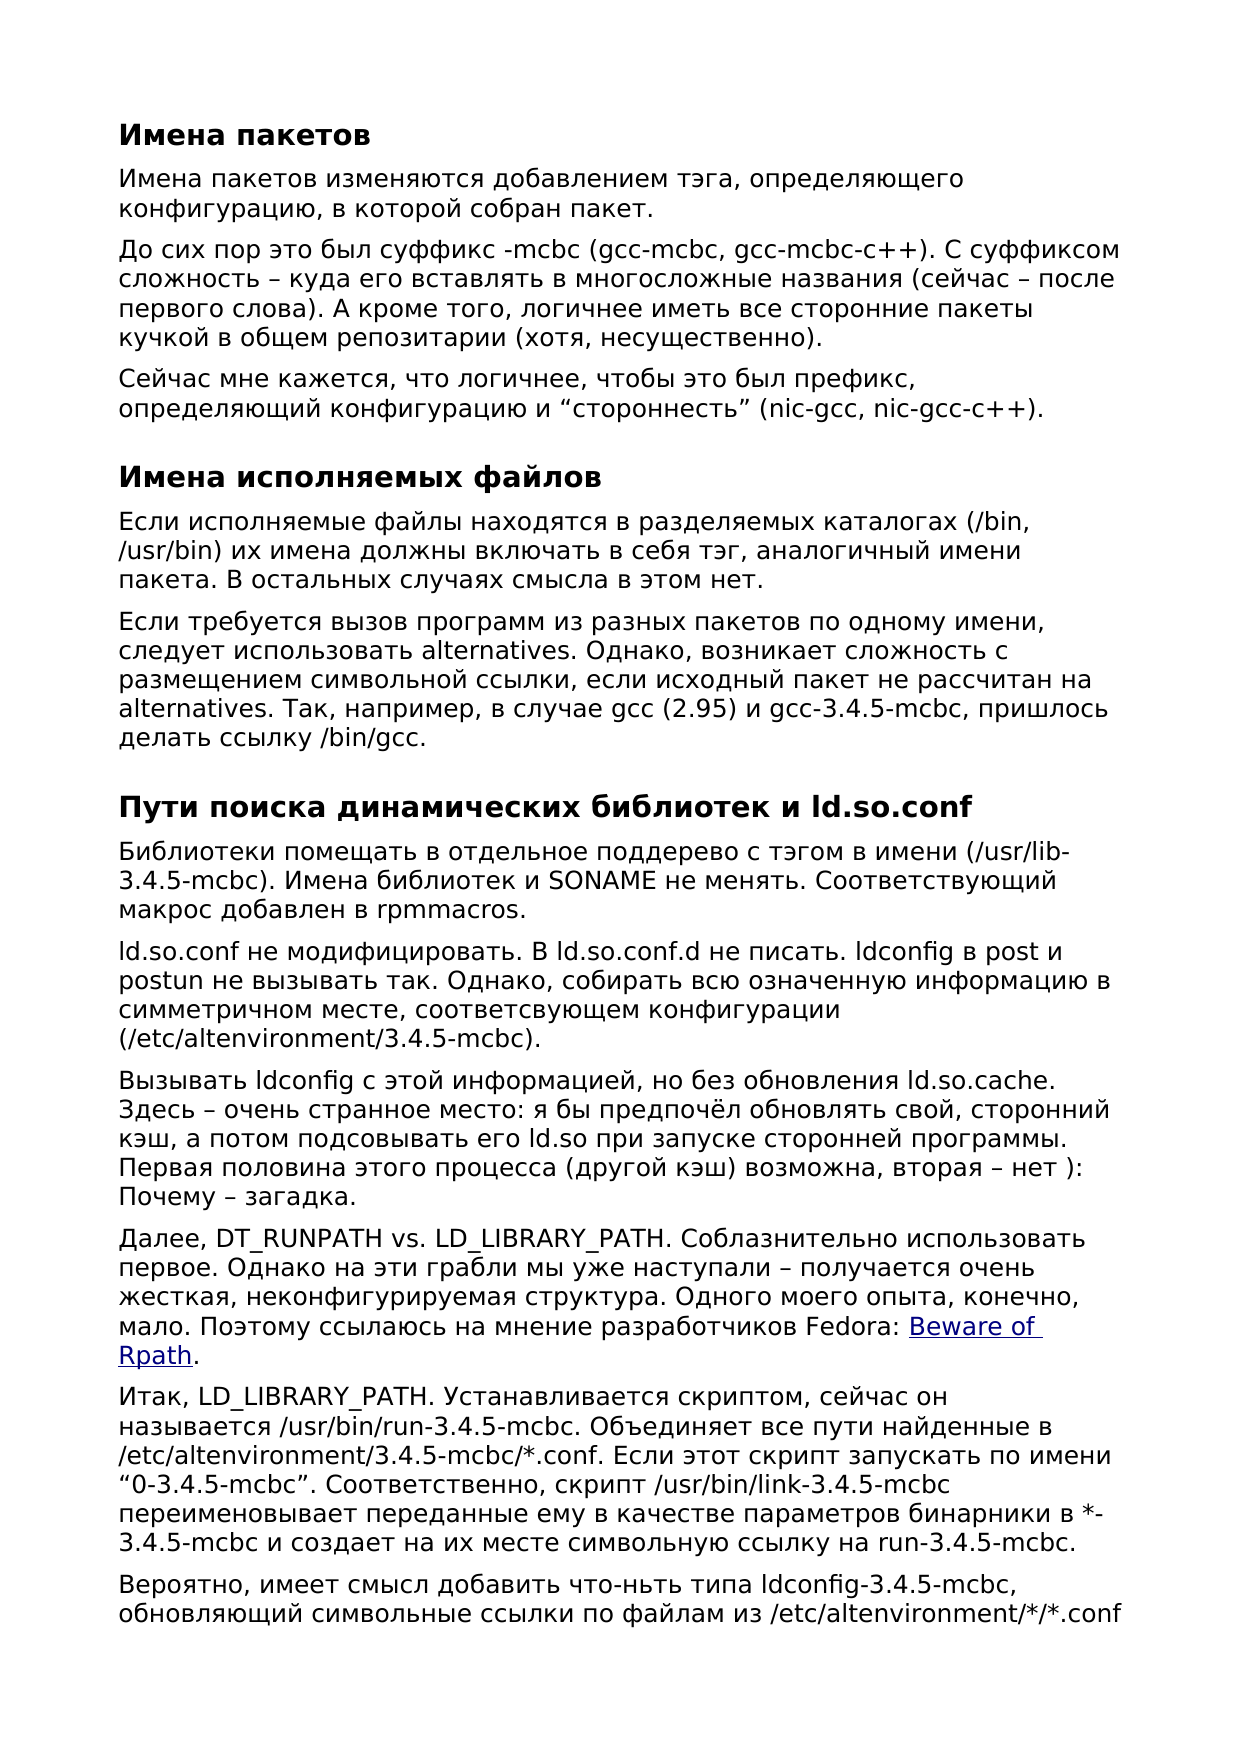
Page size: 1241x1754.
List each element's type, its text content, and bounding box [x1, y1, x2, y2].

text Если требуется вызов программ из разных пакетов по одному имени, следует использовать alternatives. Однако, возникает сложность с размещением символьной ссылки, если исходный пакет не рассчитан на alternatives. Так, например, в случае gcc (2.95) и gcc-3.4.5-mcbc, пришлось делать ссылку /bin/gcc. [118, 607, 1122, 753]
text Имена пакетов изменяются добавлением тэга, определяющего конфигурацию, в которой собран пакет. [118, 164, 1122, 223]
text Итак, LD_LIBRARY_PATH. Устанавливается скриптом, сейчас он называется /usr/bin/run-3.4.5-mcbc. Объединяет все пути найденные в /etc/altenvironment/3.4.5-mcbc/*.conf. Если этот скрипт запускать по имени “0-3.4.5-mcbc”. Соответственно, скрипт /usr/bin/link-3.4.5-mcbc переименовывает переданные ему в качестве параметров бинарники в *-3.4.5-mcbc и создает на их месте символьную ссылку на run-3.4.5-mcbc. [118, 1382, 1122, 1557]
subtitle Имена пакетов [118, 118, 1122, 152]
text Библиотеки помещать в отдельное поддерево с тэгом в имени (/usr/lib-3.4.5-mcbc). Имена библиотек и SONAME не менять. Соответствующий макрос добавлен в rpmmacros. [118, 837, 1122, 924]
subtitle Пути поиска динамических библиотек и ld.so.conf [118, 790, 1122, 824]
text Вероятно, имеет смысл добавить что-ньть типа ldconfig-3.4.5-mcbc, обновляющий символьные ссылки по файлам из /etc/altenvironment/*/*.conf [118, 1570, 1122, 1628]
subtitle Имена исполняемых файлов [118, 460, 1122, 494]
text До сих пор это был суффикс -mcbc (gcc-mcbc, gcc-mcbc-c++). С суффиксом сложность – куда его вставлять в многосложные названия (сейчас – после первого слова). А кроме того, логичнее иметь все сторонние пакеты кучкой в общем репозитарии (хотя, несущественно). [118, 235, 1122, 352]
text Сейчас мне кажется, что логичнее, чтобы это был префикс, определяющий конфигурацию и “стороннесть” (nic-gcc, nic-gcc-c++). [118, 364, 1122, 423]
text Вызывать ldconfig с этой информацией, но без обновления ld.so.cache. Здесь – очень странное место: я бы предпочёл обновлять свой, сторонний кэш, а потом подсовывать его ld.so при запуске сторонней программы. Первая половина этого процесса (другой кэш) возможна, вторая – нет ): Почему – загадка. [118, 1066, 1122, 1212]
text Если исполняемые файлы находятся в разделяемых каталогах (/bin, /usr/bin) их имена должны включать в себя тэг, аналогичный имени пакета. В остальных случаях смысла в этом нет. [118, 507, 1122, 594]
text ld.so.conf не модифицировать. В ld.so.conf.d не писать. ldconfig в post и postun не вызывать так. Однако, собирать всю означенную информацию в симметричном месте, соответсвующем конфигурации (/etc/altenvironment/3.4.5-mcbc). [118, 937, 1122, 1053]
text Далее, DT_RUNPATH vs. LD_LIBRARY_PATH. Соблазнительно использовать первое. Однако на эти грабли мы уже наступали – получается очень жесткая, неконфигурируемая структура. Одного моего опыта, конечно, мало. Поэтому ссылаюсь на мнение разработчиков Fedora: Beware of Rpath. [118, 1224, 1122, 1370]
